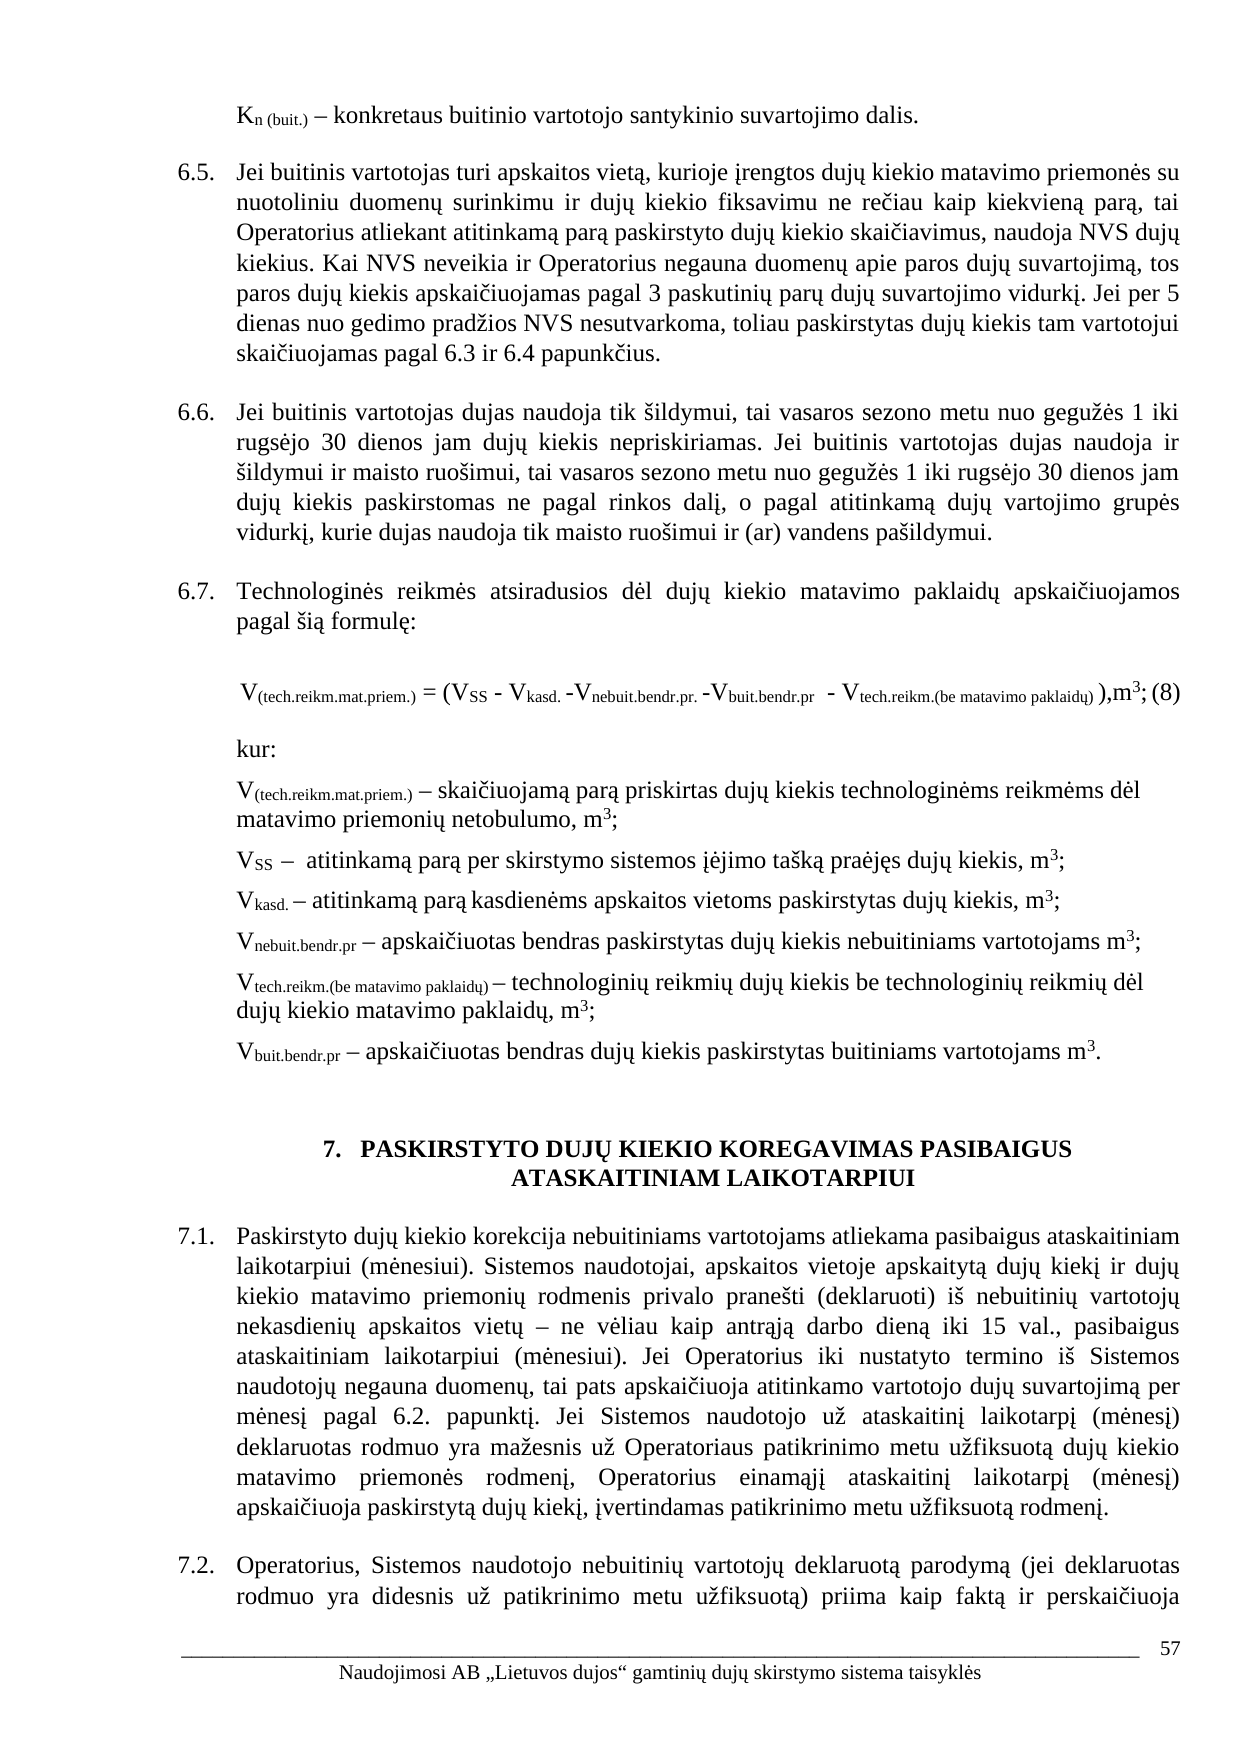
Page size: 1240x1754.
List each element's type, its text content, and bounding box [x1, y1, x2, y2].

text V(tech.reikm.mat.priem.) – skaičiuojamą parą priskirtas dujų kiekis technologinėms reikmėms dėl matavimo priemonių netobulumo, m3; [236, 775, 1181, 833]
text 7.1. Paskirstyto dujų kiekio korekcija nebuitiniams vartotojams atliekama pasibaigus ataskaitiniam laikotarpiui (mėnesiui). Sistemos naudotojai, apskaitos vietoje apskaitytą dujų kiekį ir dujų kiekio matavimo priemonių rodmenis privalo pranešti (deklaruoti) iš nebuitinių vartotojų nekasdienių apskaitos vietų – ne vėliau kaip antrąją darbo dieną iki 15 val., pasibaigus ataskaitiniam laikotarpiui (mėnesiui). Jei Operatorius iki nustatyto termino iš Sistemos naudotojų negauna duomenų, tai pats apskaičiuoja atitinkamo vartotojo dujų suvartojimą per mėnesį pagal 6.2. papunktį. Jei Sistemos naudotojo už ataskaitinį laikotarpį (mėnesį) deklaruotas rodmuo yra mažesnis už Operatoriaus patikrinimo metu užfiksuotą dujų kiekio matavimo priemonės rodmenį, Operatorius einamąjį ataskaitinį laikotarpį (mėnesį) apskaičiuoja paskirstytą dujų kiekį, įvertindamas patikrinimo metu užfiksuotą rodmenį. [177, 1221, 1181, 1521]
text 7. paskirstyto dujų kiekio koregavimas PASIBAIGUS ataskaitiniam laikotarpiui [215, 1134, 1181, 1192]
text Vtech.reikm.(be matavimo paklaidų) – technologinių reikmių dujų kiekis be technologinių reikmių dėl dujų kiekio matavimo paklaidų, m3; [236, 967, 1181, 1024]
text Kn (buit.) – konkretaus buitinio vartotojo santykinio suvartojimo dalis. [236, 100, 1181, 128]
text kur: [236, 734, 1181, 763]
text 6.7. Technologinės reikmės atsiradusios dėl dujų kiekio matavimo paklaidų apskaičiuojamos pagal šią formulę: [177, 576, 1181, 635]
text 6.5. Jei buitinis vartotojas turi apskaitos vietą, kurioje įrengtos dujų kiekio matavimo priemonės su nuotoliniu duomenų surinkimu ir dujų kiekio fiksavimu ne rečiau kaip kiekvieną parą, tai Operatorius atliekant atitinkamą parą paskirstyto dujų kiekio skaičiavimus, naudoja NVS dujų kiekius. Kai NVS neveikia ir Operatorius negauna duomenų apie paros dujų suvartojimą, tos paros dujų kiekis apskaičiuojamas pagal 3 paskutinių parų dujų suvartojimo vidurkį. Jei per 5 dienas nuo gedimo pradžios NVS nesutvarkoma, toliau paskirstytas dujų kiekis tam vartotojui skaičiuojamas pagal 6.3 ir 6.4 papunkčius. [177, 157, 1181, 367]
text Vnebuit.bendr.pr – apskaičiuotas bendras paskirstytas dujų kiekis nebuitiniams vartotojams m3; [236, 926, 1181, 955]
text 7.2. Operatorius, Sistemos naudotojo nebuitinių vartotojų deklaruotą parodymą (jei deklaruotas rodmuo yra didesnis už patikrinimo metu užfiksuotą) priima kaip faktą ir perskaičiuoja [177, 1551, 1181, 1609]
text V(tech.reikm.mat.priem.) = (VSS - Vkasd. -Vnebuit.bendr.pr. -Vbuit.bendr.pr - Vtech.reikm.(be matavimo paklaidų) ),m3; (8) [177, 677, 1181, 706]
text VSS – atitinkamą parą per skirstymo sistemos įėjimo tašką praėjęs dujų kiekis, m3; [236, 845, 1181, 873]
text 6.6. Jei buitinis vartotojas dujas naudoja tik šildymui, tai vasaros sezono metu nuo gegužės 1 iki rugsėjo 30 dienos jam dujų kiekis nepriskiriamas. Jei buitinis vartotojas dujas naudoja ir šildymui ir maisto ruošimui, tai vasaros sezono metu nuo gegužės 1 iki rugsėjo 30 dienos jam dujų kiekis paskirstomas ne pagal rinkos dalį, o pagal atitinkamą dujų vartojimo grupės vidurkį, kurie dujas naudoja tik maisto ruošimui ir (ar) vandens pašildymui. [177, 397, 1181, 546]
text Vbuit.bendr.pr – apskaičiuotas bendras dujų kiekis paskirstytas buitiniams vartotojams m3. [236, 1036, 1181, 1065]
text Vkasd. – atitinkamą parą kasdienėms apskaitos vietoms paskirstytas dujų kiekis, m3; [236, 885, 1181, 914]
